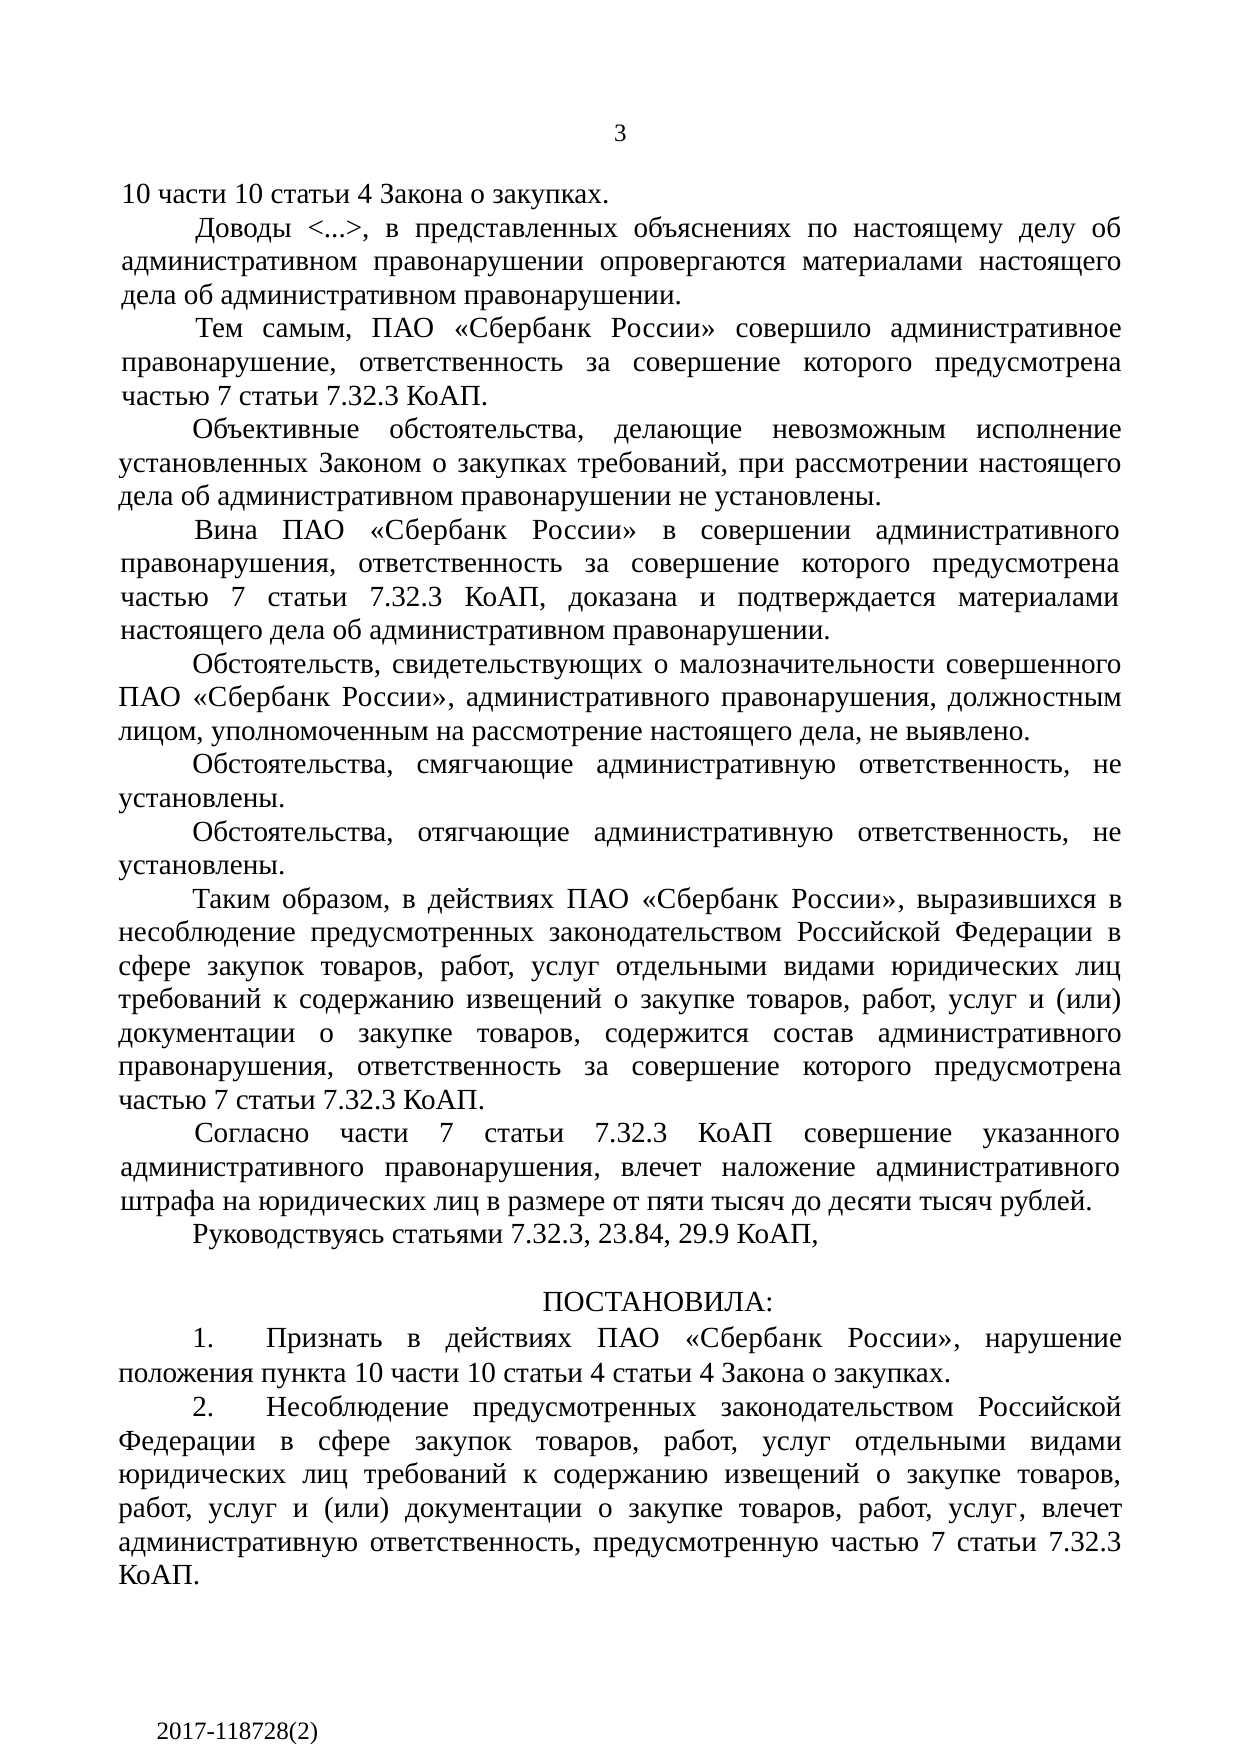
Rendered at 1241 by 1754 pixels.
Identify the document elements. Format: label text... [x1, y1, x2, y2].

text Руководствуясь статьями 7.32.3, 23.84, 29.9 КоАП, [118, 1216, 1122, 1250]
text 1. Признать в действиях ПАО «Сбербанк России», нарушение положения пункта 10 части 10 статьи 4 статьи 4 Закона о закупках. [118, 1319, 1122, 1389]
text Согласно части 7 статьи 7.32.3 КоАП совершение указанного административного правонарушения, влечет наложение административного штрафа на юридических лиц в размере от пяти тысяч до десяти тысяч рублей. [120, 1116, 1120, 1216]
text ПОСТАНОВИЛА: [118, 1283, 1122, 1319]
text Вина ПАО «Сбербанк России» в совершении административного правонарушения, ответственность за совершение которого предусмотрена частью 7 статьи 7.32.3 КоАП, доказана и подтверждается материалами настоящего дела об административном правонарушении. [120, 512, 1120, 646]
text Обстоятельства, отягчающие административную ответственность, не установлены. [118, 814, 1122, 881]
text Таким образом, в действиях ПАО «Сбербанк России», выразившихся в несоблюдение предусмотренных законодательством Российской Федерации в сфере закупок товаров, работ, услуг отдельными видами юридических лиц требований к содержанию извещений о закупке товаров, работ, услуг и (или) документации о закупке товаров, содержится состав административного правонарушения, ответственность за совершение которого предусмотрена частью 7 статьи 7.32.3 КоАП. [118, 881, 1122, 1116]
text Доводы <...>, в представленных объяснениях по настоящему делу об административном правонарушении опровергаются материалами настоящего дела об административном правонарушении. [121, 210, 1122, 311]
text 10 части 10 статьи 4 Закона о закупках. [121, 176, 1122, 210]
text Обстоятельств, свидетельствующих о малозначительности совершенного ПАО «Сбербанк России», административного правонарушения, должностным лицом, уполномоченным на рассмотрение настоящего дела, не выявлено. [118, 646, 1122, 747]
text 2. Несоблюдение предусмотренных законодательством Российской Федерации в сфере закупок товаров, работ, услуг отдельными видами юридических лиц требований к содержанию извещений о закупке товаров, работ, услуг и (или) документации о закупке товаров, работ, услуг, влечет административную ответственность, предусмотренную частью 7 статьи 7.32.3 КоАП. [118, 1389, 1122, 1591]
text Тем самым, ПАО «Сбербанк России» совершило административное правонарушение, ответственность за совершение которого предусмотрена частью 7 статьи 7.32.3 КоАП. [121, 311, 1122, 411]
text Объективные обстоятельства, делающие невозможным исполнение установленных Законом о закупках требований, при рассмотрении настоящего дела об административном правонарушении не установлены. [118, 411, 1122, 512]
text Обстоятельства, смягчающие административную ответственность, не установлены. [118, 747, 1122, 814]
